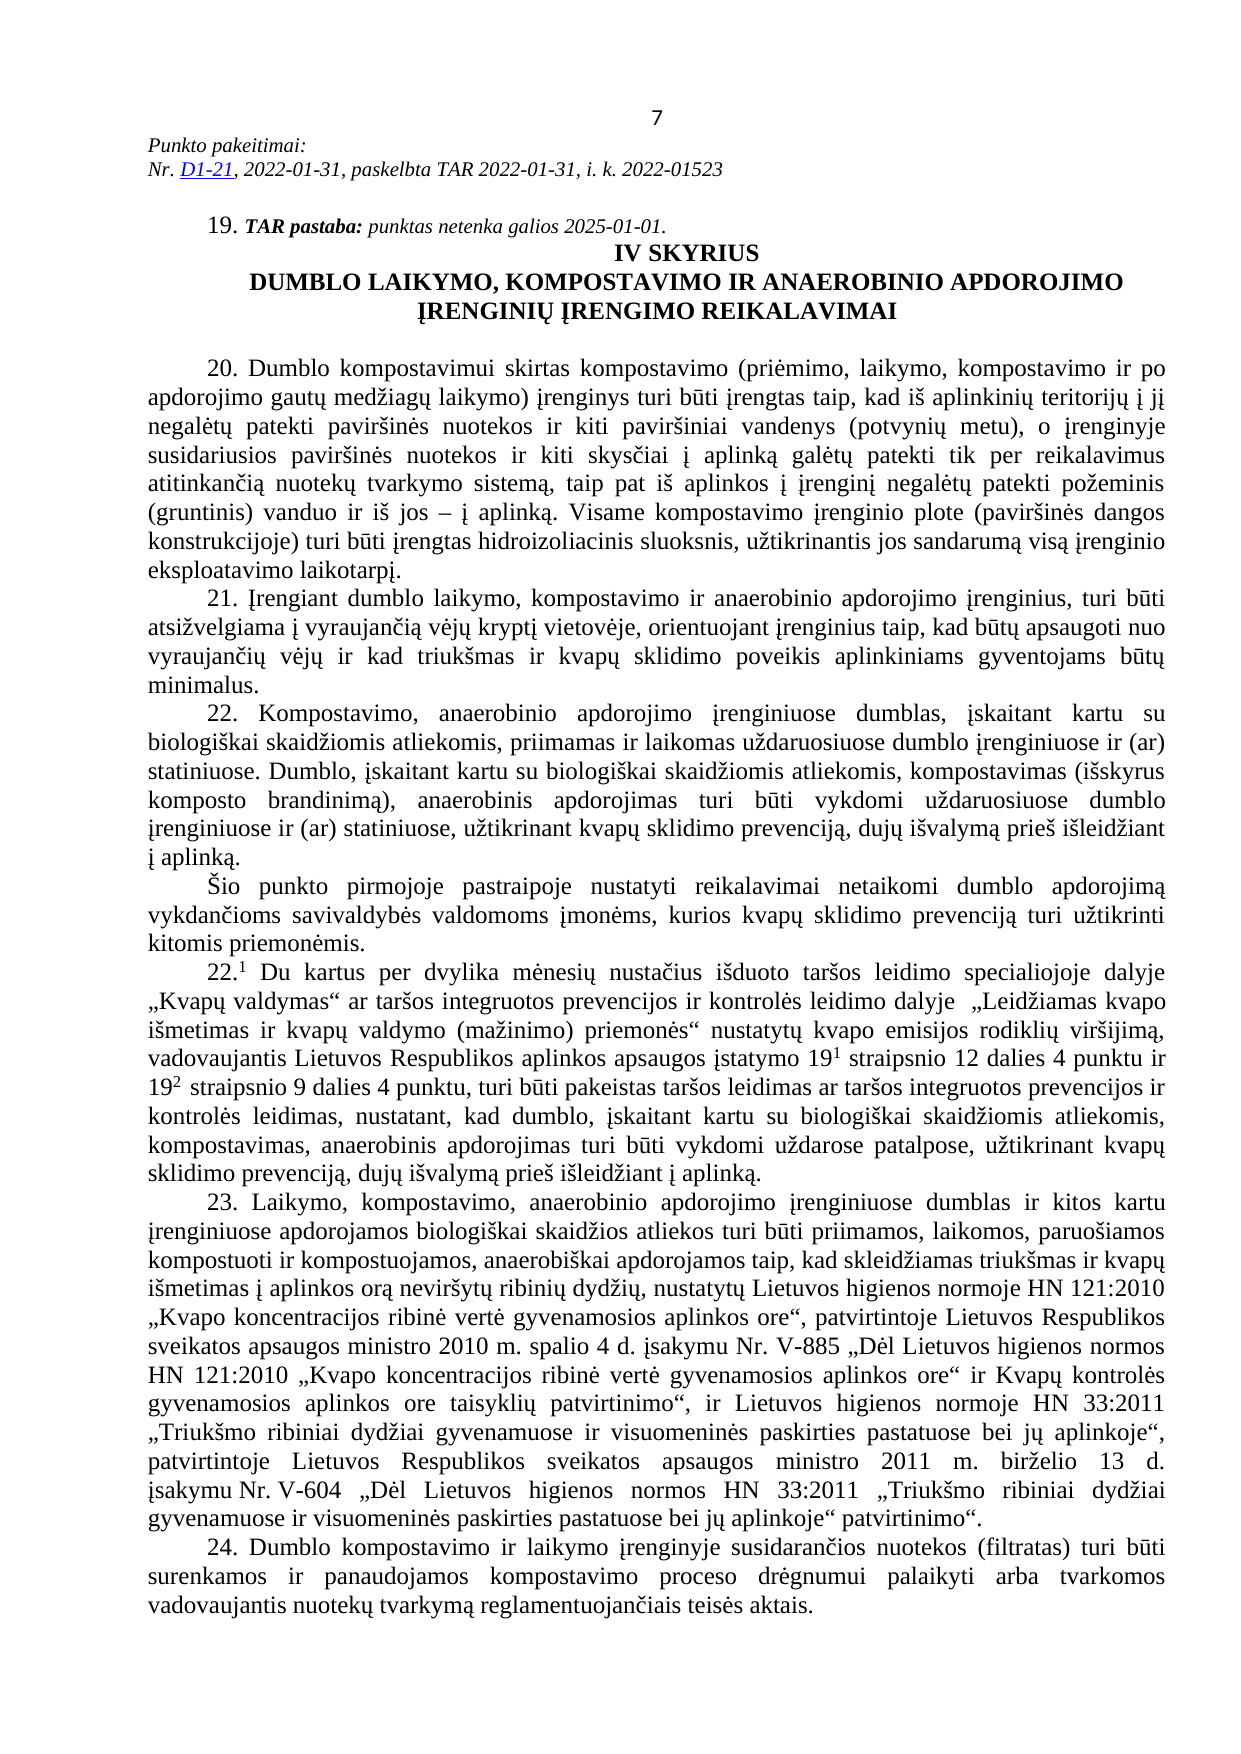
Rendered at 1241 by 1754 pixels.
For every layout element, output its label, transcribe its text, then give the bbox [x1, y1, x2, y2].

text 21. Įrengiant dumblo laikymo, kompostavimo ir anaerobinio apdorojimo įrenginius, turi būti atsižvelgiama į vyraujančią vėjų kryptį vietovėje, orientuojant įrenginius taip, kad būtų apsaugoti nuo vyraujančių vėjų ir kad triukšmas ir kvapų sklidimo poveikis aplinkiniams gyventojams būtų minimalus. [148, 583, 1166, 698]
text IV SKYRIUS [207, 238, 1166, 267]
text Nr. D1-21, 2022-01-31, paskelbta TAR 2022-01-31, i. k. 2022-01523 [148, 157, 1166, 181]
text 19. TAR pastaba: punktas netenka galios 2025-01-01. [148, 210, 1166, 238]
text Punkto pakeitimai: [148, 133, 1166, 157]
text DUMBLO LAIKYMO, KOMPOSTAVIMO IR ANAEROBINIO APDOROJIMO ĮRENGINIŲ ĮRENGIMO REIKALAVIMAI [148, 267, 1166, 325]
text 22.1 Du kartus per dvylika mėnesių nustačius išduoto taršos leidimo specialiojoje dalyje „Kvapų valdymas“ ar taršos integruotos prevencijos ir kontrolės leidimo dalyje „Leidžiamas kvapo išmetimas ir kvapų valdymo (mažinimo) priemonės“ nustatytų kvapo emisijos rodiklių viršijimą, vadovaujantis Lietuvos Respublikos aplinkos apsaugos įstatymo 191 straipsnio 12 dalies 4 punktu ir 192 straipsnio 9 dalies 4 punktu, turi būti pakeistas taršos leidimas ar taršos integruotos prevencijos ir kontrolės leidimas, nustatant, kad dumblo, įskaitant kartu su biologiškai skaidžiomis atliekomis, kompostavimas, anaerobinis apdorojimas turi būti vykdomi uždarose patalpose, užtikrinant kvapų sklidimo prevenciją, dujų išvalymą prieš išleidžiant į aplinką. [148, 957, 1166, 1187]
text 20. Dumblo kompostavimui skirtas kompostavimo (priėmimo, laikymo, kompostavimo ir po apdorojimo gautų medžiagų laikymo) įrenginys turi būti įrengtas taip, kad iš aplinkinių teritorijų į jį negalėtų patekti paviršinės nuotekos ir kiti paviršiniai vandenys (potvynių metu), o įrenginyje susidariusios paviršinės nuotekos ir kiti skysčiai į aplinką galėtų patekti tik per reikalavimus atitinkančią nuotekų tvarkymo sistemą, taip pat iš aplinkos į įrenginį negalėtų patekti požeminis (gruntinis) vanduo ir iš jos – į aplinką. Visame kompostavimo įrenginio plote (paviršinės dangos konstrukcijoje) turi būti įrengtas hidroizoliacinis sluoksnis, užtikrinantis jos sandarumą visą įrenginio eksploatavimo laikotarpį. [148, 353, 1166, 583]
text 24. Dumblo kompostavimo ir laikymo įrenginyje susidarančios nuotekos (filtratas) turi būti surenkamos ir panaudojamos kompostavimo proceso drėgnumui palaikyti arba tvarkomos vadovaujantis nuotekų tvarkymą reglamentuojančiais teisės aktais. [148, 1532, 1166, 1618]
text 22. Kompostavimo, anaerobinio apdorojimo įrenginiuose dumblas, įskaitant kartu su biologiškai skaidžiomis atliekomis, priimamas ir laikomas uždaruosiuose dumblo įrenginiuose ir (ar) statiniuose. Dumblo, įskaitant kartu su biologiškai skaidžiomis atliekomis, kompostavimas (išskyrus komposto brandinimą), anaerobinis apdorojimas turi būti vykdomi uždaruosiuose dumblo įrenginiuose ir (ar) statiniuose, užtikrinant kvapų sklidimo prevenciją, dujų išvalymą prieš išleidžiant į aplinką. [148, 698, 1166, 871]
text Šio punkto pirmojoje pastraipoje nustatyti reikalavimai netaikomi dumblo apdorojimą vykdančioms savivaldybės valdomoms įmonėms, kurios kvapų sklidimo prevenciją turi užtikrinti kitomis priemonėmis. [148, 871, 1166, 957]
text 23. Laikymo, kompostavimo, anaerobinio apdorojimo įrenginiuose dumblas ir kitos kartu įrenginiuose apdorojamos biologiškai skaidžios atliekos turi būti priimamos, laikomos, paruošiamos kompostuoti ir kompostuojamos, anaerobiškai apdorojamos taip, kad skleidžiamas triukšmas ir kvapų išmetimas į aplinkos orą neviršytų ribinių dydžių, nustatytų Lietuvos higienos normoje HN 121:2010 „Kvapo koncentracijos ribinė vertė gyvenamosios aplinkos ore“, patvirtintoje Lietuvos Respublikos sveikatos apsaugos ministro 2010 m. spalio 4 d. įsakymu Nr. V-885 „Dėl Lietuvos higienos normos HN 121:2010 „Kvapo koncentracijos ribinė vertė gyvenamosios aplinkos ore“ ir Kvapų kontrolės gyvenamosios aplinkos ore taisyklių patvirtinimo“, ir Lietuvos higienos normoje HN 33:2011 „Triukšmo ribiniai dydžiai gyvenamuose ir visuomeninės paskirties pastatuose bei jų aplinkoje“, patvirtintoje Lietuvos Respublikos sveikatos apsaugos ministro 2011 m. birželio 13 d. įsakymu Nr. V-604 „Dėl Lietuvos higienos normos HN 33:2011 „Triukšmo ribiniai dydžiai gyvenamuose ir visuomeninės paskirties pastatuose bei jų aplinkoje“ patvirtinimo“. [148, 1187, 1166, 1532]
